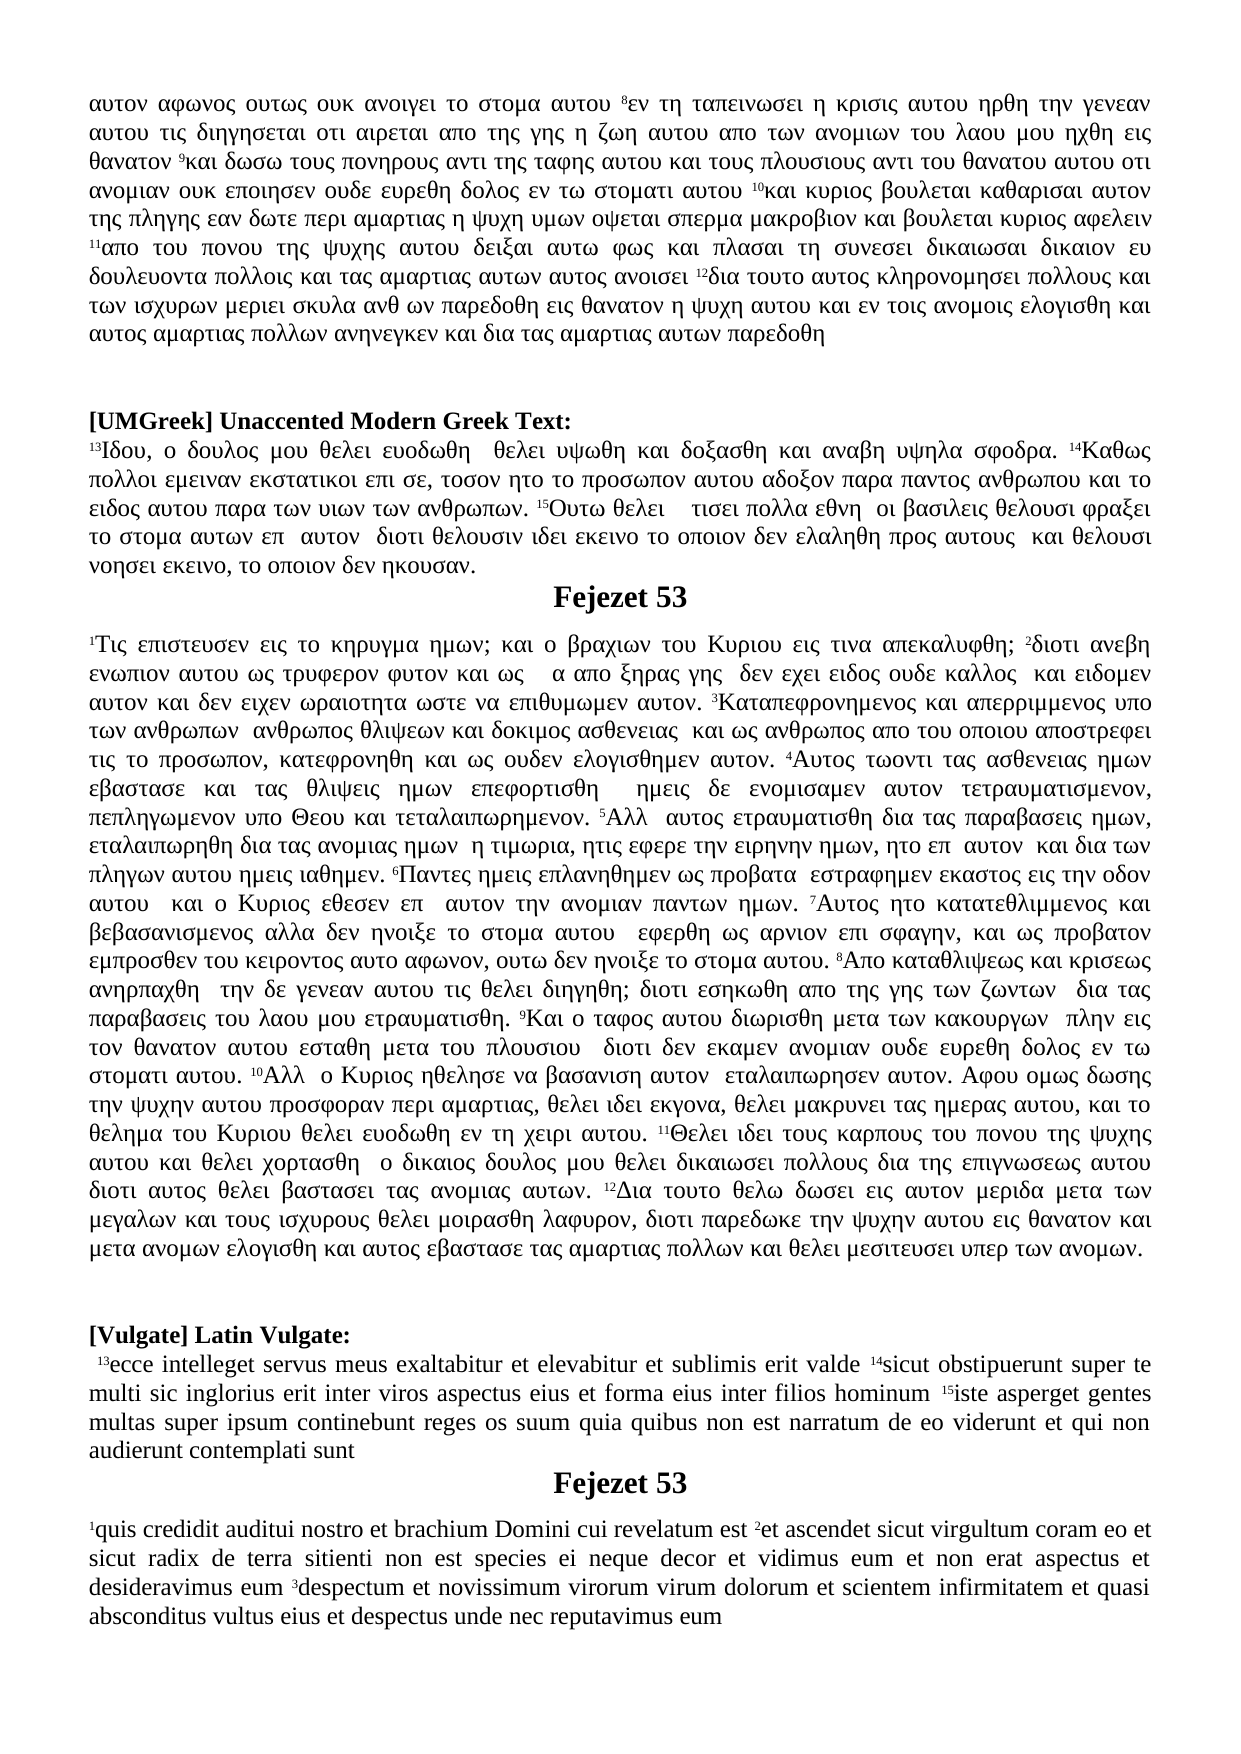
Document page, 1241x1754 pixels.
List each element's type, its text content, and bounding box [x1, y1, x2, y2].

text 13ecce intelleget servus meus exaltabitur et elevabitur et sublimis erit valde 14sicut obstipuerunt super te multi sic inglorius erit inter viros aspectus eius et forma eius inter filios hominum 15iste asperget gentes multas super ipsum continebunt reges os suum quia quibus non est narratum de eo viderunt et qui non audierunt contemplati sunt [88, 1349, 1152, 1464]
text 1quis credidit auditui nostro et brachium Domini cui revelatum est 2et ascendet sicut virgultum coram eo et sicut radix de terra sitienti non est species ei neque decor et vidimus eum et non erat aspectus et desideravimus eum 3despectum et novissimum virorum virum dolorum et scientem infirmitatem et quasi absconditus vultus eius et despectus unde nec reputavimus eum [88, 1514, 1152, 1629]
text 13Ιδου, ο δουλος μου θελει ευοδωθη θελει υψωθη και δοξασθη και αναβη υψηλα σφοδρα. 14Καθως πολλοι εμειναν εκστατικοι επι σε, τοσον ητο το προσωπον αυτου αδοξον παρα παντος ανθρωπου και το ειδος αυτου παρα των υιων των ανθρωπων. 15Ουτω θελει τισει πολλα εθνη οι βασιλεις θελουσι φραξει το στομα αυτων επ αυτον διοτι θελουσιν ιδει εκεινο το οποιον δεν ελαληθη προς αυτους και θελουσι νοησει εκεινο, το οποιον δεν ηκουσαν. [88, 435, 1152, 579]
text Fejezet 53 [88, 1464, 1152, 1500]
text [Vulgate] Latin Vulgate: [88, 1321, 1152, 1349]
text 1Τις επιστευσεν εις το κηρυγμα ημων; και ο βραχιων του Κυριου εις τινα απεκαλυφθη; 2διοτι ανεβη ενωπιον αυτου ως τρυφερον φυτον και ως α απο ξηρας γης δεν εχει ειδος ουδε καλλος και ειδομεν αυτον και δεν ειχεν ωραιοτητα ωστε να επιθυμωμεν αυτον. 3Καταπεφρονημενος και απερριμμενος υπο των ανθρωπων ανθρωπος θλιψεων και δοκιμος ασθενειας και ως ανθρωπος απο του οποιου αποστρεφει τις το προσωπον, κατεφρονηθη και ως ουδεν ελογισθημεν αυτον. 4Αυτος τωοντι τας ασθενειας ημων εβαστασε και τας θλιψεις ημων επεφορτισθη ημεις δε ενομισαμεν αυτον τετραυματισμενον, πεπληγωμενον υπο Θεου και τεταλαιπωρημενον. 5Αλλ αυτος ετραυματισθη δια τας παραβασεις ημων, εταλαιπωρηθη δια τας ανομιας ημων η τιμωρια, ητις εφερε την ειρηνην ημων, ητο επ αυτον και δια των πληγων αυτου ημεις ιαθημεν. 6Παντες ημεις επλανηθημεν ως προβατα εστραφημεν εκαστος εις την οδον αυτου και ο Κυριος εθεσεν επ αυτον την ανομιαν παντων ημων. 7Αυτος ητο κατατεθλιμμενος και βεβασανισμενος αλλα δεν ηνοιξε το στομα αυτου εφερθη ως αρνιον επι σφαγην, και ως προβατον εμπροσθεν του κειροντος αυτο αφωνον, ουτω δεν ηνοιξε το στομα αυτου. 8Απο καταθλιψεως και κρισεως ανηρπαχθη την δε γενεαν αυτου τις θελει διηγηθη; διοτι εσηκωθη απο της γης των ζωντων δια τας παραβασεις του λαου μου ετραυματισθη. 9Και ο ταφος αυτου διωρισθη μετα των κακουργων πλην εις τον θανατον αυτου εσταθη μετα του πλουσιου διοτι δεν εκαμεν ανομιαν ουδε ευρεθη δολος εν τω στοματι αυτου. 10Αλλ ο Κυριος ηθελησε να βασανιση αυτον εταλαιπωρησεν αυτον. Αφου ομως δωσης την ψυχην αυτου προσφοραν περι αμαρτιας, θελει ιδει εκγονα, θελει μακρυνει τας ημερας αυτου, και το θελημα του Κυριου θελει ευοδωθη εν τη χειρι αυτου. 11Θελει ιδει τους καρπους του πονου της ψυχης αυτου και θελει χορτασθη ο δικαιος δουλος μου θελει δικαιωσει πολλους δια της επιγνωσεως αυτου διοτι αυτος θελει βαστασει τας ανομιας αυτων. 12Δια τουτο θελω δωσει εις αυτον μεριδα μετα των μεγαλων και τους ισχυρους θελει μοιρασθη λαφυρον, διοτι παρεδωκε την ψυχην αυτου εις θανατον και μετα ανομων ελογισθη και αυτος εβαστασε τας αμαρτιας πολλων και θελει μεσιτευσει υπερ των ανομων. [88, 629, 1152, 1262]
text [UMGreek] Unaccented Modern Greek Text: [88, 406, 1152, 435]
text Fejezet 53 [88, 579, 1152, 614]
text αυτον αφωνος ουτως ουκ ανοιγει το στομα αυτου 8εν τη ταπεινωσει η κρισις αυτου ηρθη την γενεαν αυτου τις διηγησεται οτι αιρεται απο της γης η ζωη αυτου απο των ανομιων του λαου μου ηχθη εις θανατον 9και δωσω τους πονηρους αντι της ταφης αυτου και τους πλουσιους αντι του θανατου αυτου οτι ανομιαν ουκ εποιησεν ουδε ευρεθη δολος εν τω στοματι αυτου 10και κυριος βουλεται καθαρισαι αυτον της πληγης εαν δωτε περι αμαρτιας η ψυχη υμων οψεται σπερμα μακροβιον και βουλεται κυριος αφελειν 11απο του πονου της ψυχης αυτου δειξαι αυτω φως και πλασαι τη συνεσει δικαιωσαι δικαιον ευ δουλευοντα πολλοις και τας αμαρτιας αυτων αυτος ανοισει 12δια τουτο αυτος κληρονομησει πολλους και των ισχυρων μεριει σκυλα ανθ ων παρεδοθη εις θανατον η ψυχη αυτου και εν τοις ανομοις ελογισθη και αυτος αμαρτιας πολλων ανηνεγκεν και δια τας αμαρτιας αυτων παρεδοθη [88, 88, 1152, 347]
